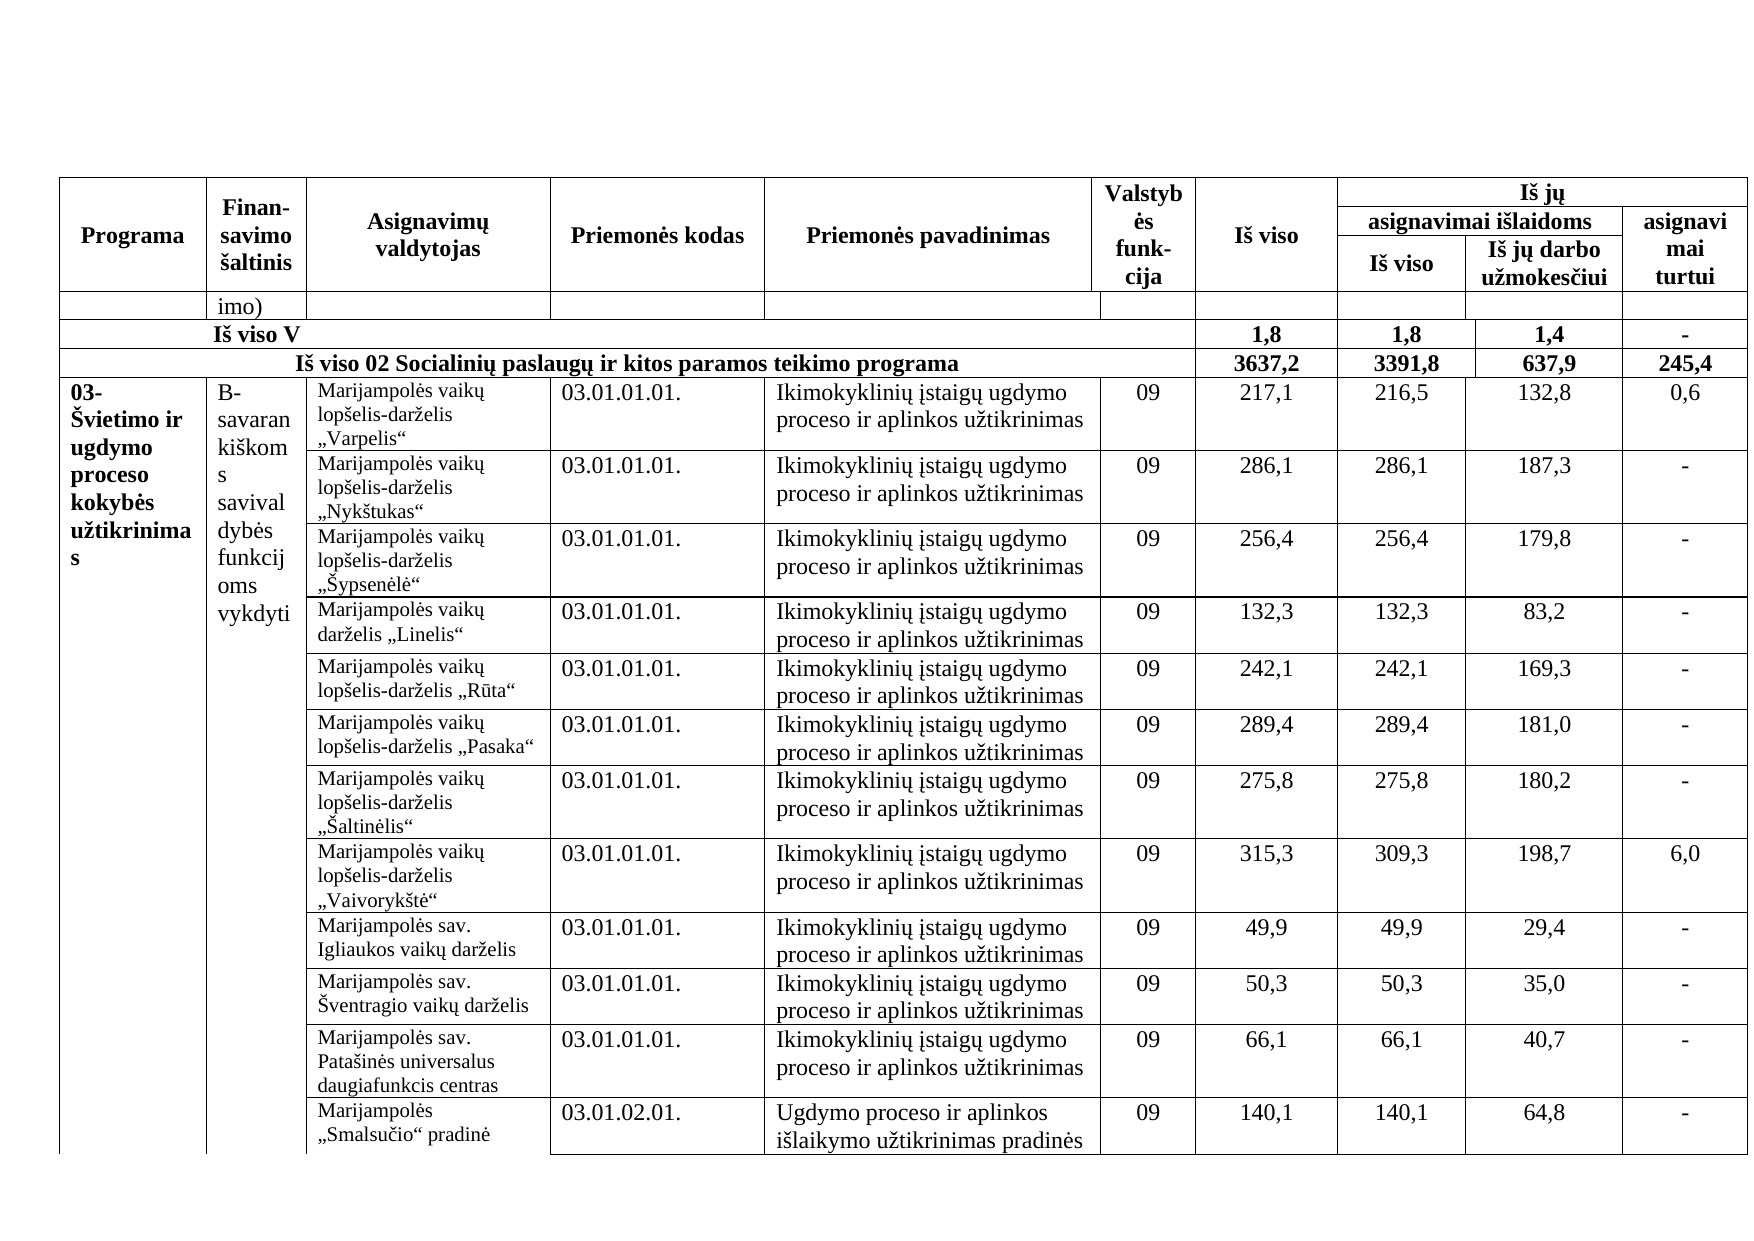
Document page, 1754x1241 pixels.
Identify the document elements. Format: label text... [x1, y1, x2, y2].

table_cell - [1623, 710, 1747, 765]
table_header [1748, 177, 1754, 206]
table_cell - [1623, 766, 1747, 838]
table_cell Iš viso [1338, 236, 1465, 291]
table_cell 309,3 [1338, 839, 1465, 912]
table_cell [1748, 291, 1754, 319]
table_cell Ikimokyklinių įstaigų ugdymo proceso ir aplinkos užtikrinimas [765, 378, 1100, 450]
table_cell 03.01.01.01. [551, 839, 764, 912]
table_cell 09 [1101, 1025, 1195, 1097]
table_cell [1338, 292, 1465, 319]
table_cell Marijampolės sav. Šventragio vaikų darželis [307, 969, 550, 1024]
table_cell 140,1 [1196, 1098, 1337, 1153]
table_cell 66,1 [1196, 1025, 1337, 1097]
table_cell 09 [1101, 654, 1195, 709]
table_cell 49,9 [1196, 913, 1337, 968]
table_cell 1,8 [1338, 320, 1475, 348]
table_cell 180,2 [1466, 766, 1622, 838]
table_cell Marijampolės vaikų lopšelis-darželis „Nykštukas“ [307, 451, 550, 523]
table_cell 132,8 [1466, 378, 1622, 450]
table_cell 03.01.02.01. [551, 1098, 764, 1153]
table_cell 83,2 [1466, 598, 1622, 653]
table_cell 40,7 [1466, 1025, 1622, 1097]
table_cell asignavimai turtui įsigyti [1623, 207, 1747, 291]
table_cell 50,3 [1338, 969, 1465, 1024]
table_cell 09 [1101, 766, 1195, 838]
table_cell Ikimokyklinių įstaigų ugdymo proceso ir aplinkos užtikrinimas [765, 710, 1100, 765]
table_cell 187,3 [1466, 451, 1622, 523]
table_header Valstybės funk-cija [1092, 178, 1195, 291]
table_cell 03.01.01.01. [551, 1025, 764, 1097]
table_cell 64,8 [1466, 1098, 1622, 1153]
table_cell [1748, 377, 1754, 450]
table_cell 216,5 [1338, 378, 1465, 450]
table_cell 637,9 [1476, 349, 1622, 377]
table_cell [60, 912, 206, 968]
table_header Programa [60, 178, 206, 291]
table_cell [207, 838, 306, 912]
table_cell 315,3 [1196, 839, 1337, 912]
table_cell 198,7 [1466, 839, 1622, 912]
table_cell - [1623, 320, 1747, 348]
table_cell 132,3 [1338, 598, 1465, 653]
table_cell 03.01.01.01. [551, 654, 764, 709]
table_cell Marijampolės vaikų lopšelis-darželis „Šaltinėlis“ [307, 766, 550, 838]
table_header Finan-savimo šaltinis [207, 178, 306, 291]
table_cell [1748, 206, 1754, 234]
table_cell Ikimokyklinių įstaigų ugdymo proceso ir aplinkos užtikrinimas [765, 913, 1100, 968]
table_cell - [1623, 451, 1747, 523]
table_cell - [1623, 598, 1747, 653]
table_cell [60, 838, 206, 912]
table_cell 09 [1101, 378, 1195, 450]
table_cell Ikimokyklinių įstaigų ugdymo proceso ir aplinkos užtikrinimas [765, 598, 1100, 653]
table_cell 03.01.01.01. [551, 913, 764, 968]
table_cell [1748, 523, 1754, 596]
table_cell - [1623, 654, 1747, 709]
table_cell 29,4 [1466, 913, 1622, 968]
table_cell Ikimokyklinių įstaigų ugdymo proceso ir aplinkos užtikrinimas [765, 766, 1100, 838]
table_cell [1466, 292, 1622, 319]
table_cell [1748, 450, 1754, 523]
table_cell 66,1 [1338, 1025, 1465, 1097]
table_cell Marijampolės vaikų lopšelis-darželis „Šypsenėlė“ [307, 524, 550, 596]
table_cell - [1623, 1098, 1747, 1153]
table_cell [1196, 292, 1337, 319]
table_cell [1748, 653, 1754, 709]
table_cell [1748, 709, 1754, 765]
table_cell [1748, 912, 1754, 968]
table_header Priemonės pavadinimas [765, 178, 1091, 291]
table_cell [207, 912, 306, 968]
table_cell Iš viso 02 Socialinių paslaugų ir kitos paramos teikimo programa [60, 349, 1195, 377]
table_cell 275,8 [1196, 766, 1337, 838]
table_cell Iš jų darbo užmokesčiui [1466, 236, 1622, 291]
table_cell 140,1 [1338, 1098, 1465, 1153]
table_cell [60, 968, 206, 1024]
table_header Iš jų [1338, 178, 1747, 206]
table_cell 09 [1101, 913, 1195, 968]
table_cell [207, 1024, 306, 1097]
table_cell [60, 292, 206, 319]
table_cell Marijampolės vaikų lopšelis-darželis „Vaivorykštė“ [307, 839, 550, 912]
table_cell 3391,8 [1338, 349, 1475, 377]
table_cell Ikimokyklinių įstaigų ugdymo proceso ir aplinkos užtikrinimas [765, 654, 1100, 709]
table_cell 09 [1101, 710, 1195, 765]
table_cell 09 [1101, 1098, 1195, 1153]
table_cell [1748, 765, 1754, 838]
table_cell 03.01.01.01. [551, 766, 764, 838]
table_cell Marijampolės sav. Igliaukos vaikų darželis [307, 913, 550, 968]
table_cell - [1623, 524, 1747, 596]
table_cell 289,4 [1196, 710, 1337, 765]
table_cell 179,8 [1466, 524, 1622, 596]
table_cell 1,8 [1196, 320, 1337, 348]
table_cell 289,4 [1338, 710, 1465, 765]
table_cell - [1623, 913, 1747, 968]
table_cell [307, 292, 550, 319]
table_cell [1748, 235, 1754, 291]
table_cell 03.01.01.01. [551, 378, 764, 450]
table_cell [1748, 348, 1754, 377]
table_cell 03.01.01.01. [551, 524, 764, 596]
table_cell 09 [1101, 598, 1195, 653]
table_cell Ikimokyklinių įstaigų ugdymo proceso ir aplinkos užtikrinimas [765, 524, 1100, 596]
table_cell 275,8 [1338, 766, 1465, 838]
table_cell 09 [1101, 839, 1195, 912]
table_cell 6,0 [1623, 839, 1747, 912]
table_cell 09 [1101, 969, 1195, 1024]
table_cell 245,4 [1623, 349, 1747, 377]
table_cell Ikimokyklinių įstaigų ugdymo proceso ir aplinkos užtikrinimas [765, 451, 1100, 523]
table_cell 03- Švietimo ir ugdymo proceso kokybės užtikrinimas [60, 378, 206, 838]
table_cell 50,3 [1196, 969, 1337, 1024]
table_cell [1748, 1097, 1754, 1153]
table_cell Ikimokyklinių įstaigų ugdymo proceso ir aplinkos užtikrinimas [765, 839, 1100, 912]
table_cell 256,4 [1196, 524, 1337, 596]
table_cell 242,1 [1196, 654, 1337, 709]
table_cell Marijampolės vaikų lopšelis-darželis „Varpelis“ [307, 378, 550, 450]
table_cell [1748, 1024, 1754, 1097]
table_cell 181,0 [1466, 710, 1622, 765]
table_cell 242,1 [1338, 654, 1465, 709]
table_cell 3637,2 [1196, 349, 1337, 377]
table_cell - [1623, 969, 1747, 1024]
table_cell 286,1 [1196, 451, 1337, 523]
table_cell Marijampolės sav. Patašinės universalus daugiafunkcis centras [307, 1025, 550, 1097]
table_cell B-savarankiškoms savivaldybės funkcijoms vykdyti [207, 378, 306, 838]
table_cell [1748, 968, 1754, 1024]
table_cell 09 [1101, 524, 1195, 596]
table_cell [551, 292, 764, 319]
table_cell - [1623, 292, 1747, 319]
table_cell [1748, 838, 1754, 912]
table_cell [60, 1024, 206, 1097]
table_cell 35,0 [1466, 969, 1622, 1024]
table_cell 1,4 [1476, 320, 1622, 348]
table_cell 03.01.01.01. [551, 969, 764, 1024]
table_cell [1748, 596, 1754, 653]
table_cell 286,1 [1338, 451, 1465, 523]
table_cell Ikimokyklinių įstaigų ugdymo proceso ir aplinkos užtikrinimas [765, 969, 1100, 1024]
table_cell imo) [207, 292, 306, 319]
table_cell [207, 1097, 306, 1153]
table_cell Iš viso V [60, 320, 1195, 348]
table_header Iš viso [1196, 178, 1337, 291]
table_cell Marijampolės „Smalsučio“ pradinė [307, 1098, 550, 1153]
table_cell 03.01.01.01. [551, 451, 764, 523]
table_cell Marijampolės vaikų darželis „Linelis“ [307, 598, 550, 653]
table_cell 132,3 [1196, 598, 1337, 653]
table_cell 217,1 [1196, 378, 1337, 450]
table_cell 169,3 [1466, 654, 1622, 709]
table_cell Marijampolės vaikų lopšelis-darželis „Pasaka“ [307, 710, 550, 765]
table_cell 49,9 [1338, 913, 1465, 968]
table_cell [1101, 292, 1195, 319]
table_cell Marijampolės vaikų lopšelis-darželis „Rūta“ [307, 654, 550, 709]
table_header Asignavimų valdytojas [307, 178, 550, 291]
table_cell - [1623, 1025, 1747, 1097]
table_cell 256,4 [1338, 524, 1465, 596]
table_cell 0,6 [1623, 378, 1747, 450]
table_cell [1748, 319, 1754, 348]
table_cell [207, 968, 306, 1024]
table_cell asignavimai išlaidoms [1338, 207, 1622, 234]
table_cell [765, 292, 1100, 319]
table_cell Ugdymo proceso ir aplinkos išlaikymo užtikrinimas pradinės [765, 1098, 1100, 1153]
table_cell [60, 1097, 206, 1153]
table_cell 09 [1101, 451, 1195, 523]
table_cell 03.01.01.01. [551, 710, 764, 765]
table_cell Ikimokyklinių įstaigų ugdymo proceso ir aplinkos užtikrinimas [765, 1025, 1100, 1097]
table_header Priemonės kodas [551, 178, 764, 291]
table_cell 03.01.01.01. [551, 598, 764, 653]
